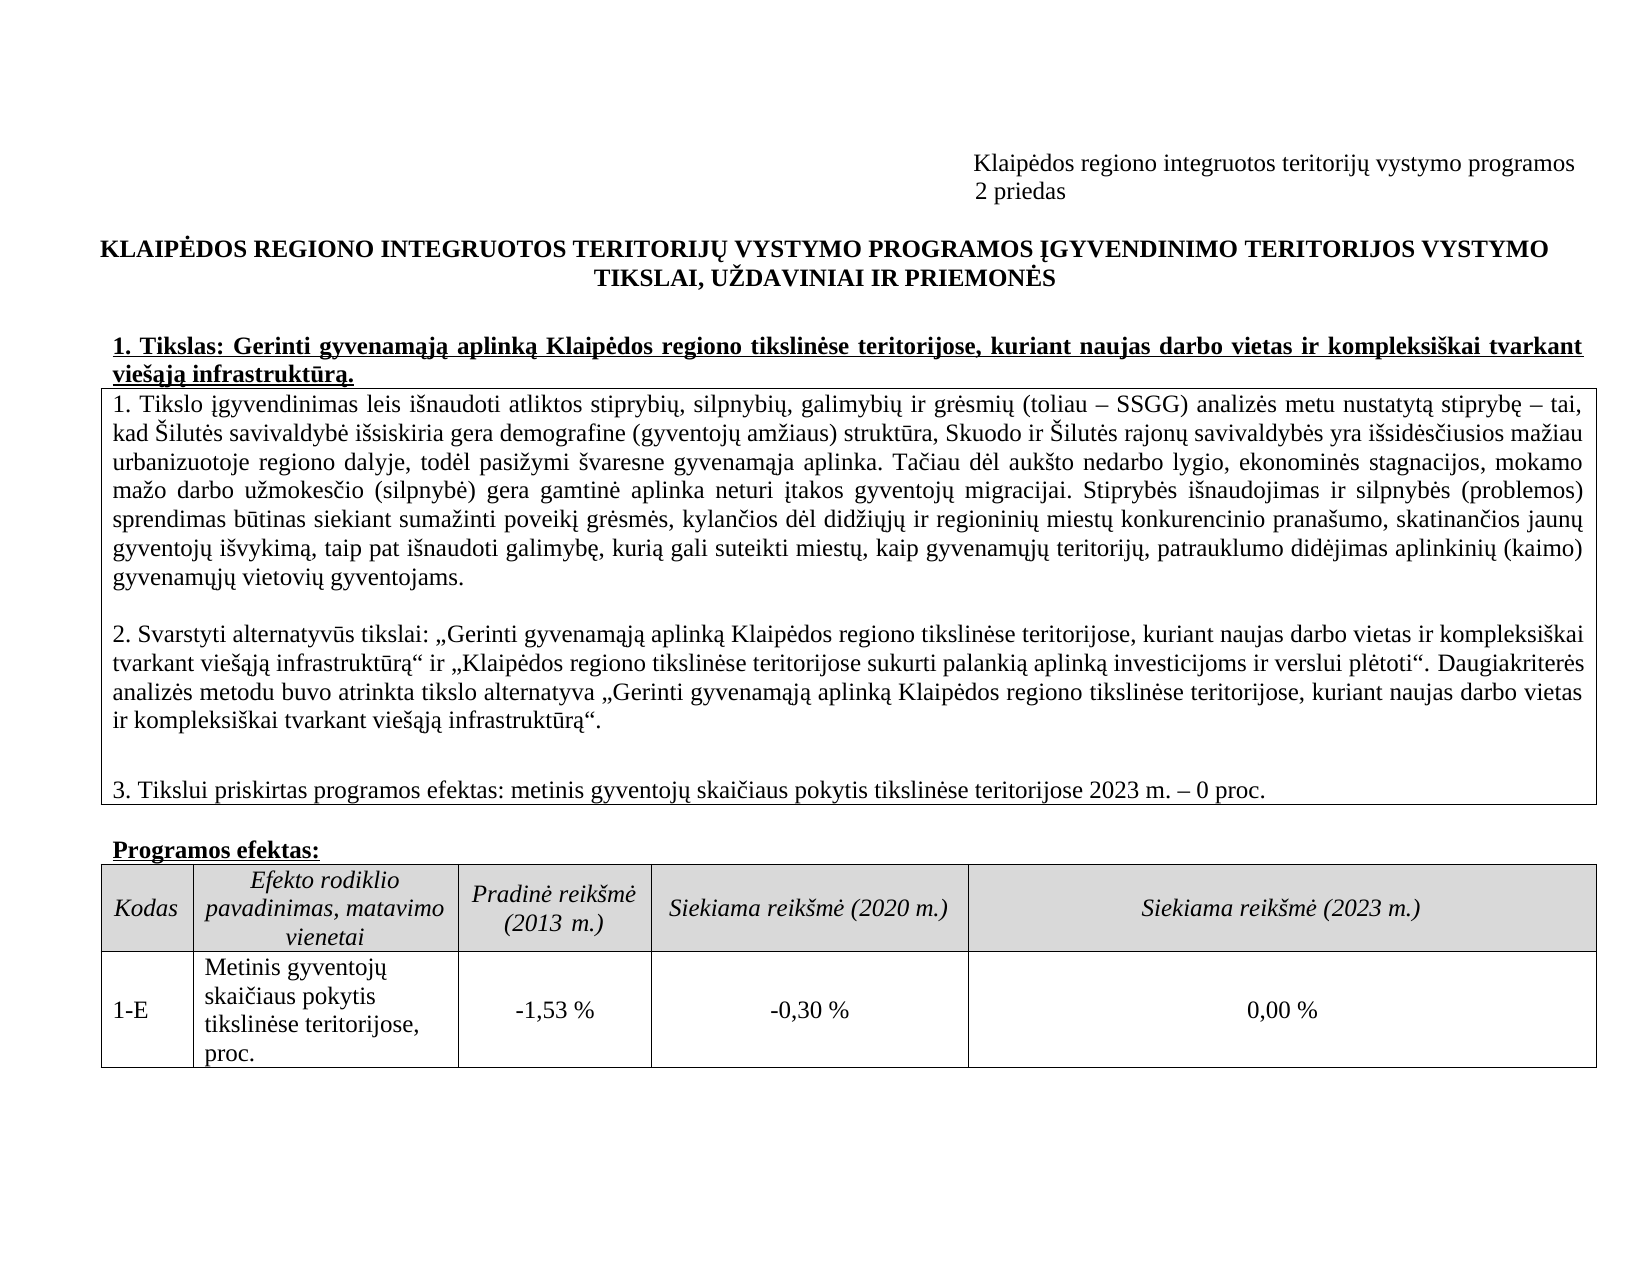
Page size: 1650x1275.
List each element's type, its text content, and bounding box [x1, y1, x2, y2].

table_cell Siekiama reikšmė (2020 m.) [652, 865, 968, 951]
table_cell 1. Tikslo įgyvendinimas leis išnaudoti atliktos stiprybių, silpnybių, galimybių ir grėsmių (toliau – SSGG) analizės metu nustatytą stiprybę – tai, kad Šilutės savivaldybė išsiskiria gera demografine (gyventojų amžiaus) struktūra, Skuodo ir Šilutės rajonų savivaldybės yra išsidėsčiusios mažiau urbanizuotoje regiono dalyje, todėl pasižymi švaresne gyvenamąja aplinka. Tačiau dėl aukšto nedarbo lygio, ekonominės stagnacijos, mokamo mažo darbo užmokesčio (silpnybė) gera gamtinė aplinka neturi įtakos gyventojų migracijai. Stiprybės išnaudojimas ir silpnybės (problemos) sprendimas būtinas siekiant sumažinti poveikį grėsmės, kylančios dėl didžiųjų ir regioninių miestų konkurencinio pranašumo, skatinančios jaunų gyventojų išvykimą, taip pat išnaudoti galimybę, kurią gali suteikti miestų, kaip gyvenamųjų teritorijų, patrauklumo didėjimas aplinkinių (kaimo) gyvenamųjų vietovių gyventojams. [102, 389, 1596, 619]
table_cell Efekto rodiklio pavadinimas, matavimo vienetai [194, 865, 458, 951]
table_cell -0,30 % [652, 952, 968, 1067]
text 2 priedas [207, 176, 1575, 205]
table_cell 2. Svarstyti alternatyvūs tikslai: „Gerinti gyvenamąją aplinką Klaipėdos regiono tikslinėse teritorijose, kuriant naujas darbo vietas ir kompleksiškai tvarkant viešąją infrastruktūrą“ ir „Klaipėdos regiono tikslinėse teritorijose sukurti palankią aplinką investicijoms ir verslui plėtoti“. Daugiakriterės analizės metodu buvo atrinkta tikslo alternatyva „Gerinti gyvenamąją aplinką Klaipėdos regiono tikslinėse teritorijose, kuriant naujas darbo vietas ir kompleksiškai tvarkant viešąją infrastruktūrą“. [102, 619, 1596, 754]
table_header 1. Tikslas: Gerinti gyvenamąją aplinką Klaipėdos regiono tikslinėse teritorijose, kuriant naujas darbo vietas ir kompleksiškai tvarkant viešąją infrastruktūrą. [101, 291, 1596, 388]
table_cell Pradinė reikšmė (2013 m.) [459, 865, 651, 951]
text KLAIPĖDOS REGIONO INTEGRUOTOS TERITORIJŲ VYSTYMO PROGRAMOS ĮGYVENDINIMO TERITORIJOS VYSTYMO TIKSLAI, UŽDAVINIAI IR PRIEMONĖS [75, 234, 1575, 291]
table_cell Programos efektas: [101, 805, 1596, 864]
table_cell Siekiama reikšmė (2023 m.) [969, 865, 1596, 951]
text Klaipėdos regiono integruotos teritorijų vystymo programos [75, 148, 1575, 176]
table_cell Kodas [102, 865, 193, 951]
table_cell 1-E [102, 952, 193, 1067]
table_cell 0,00 % [969, 952, 1596, 1067]
table_cell 3. Tikslui priskirtas programos efektas: metinis gyventojų skaičiaus pokytis tikslinėse teritorijose 2023 m. – 0 proc. [102, 754, 1596, 804]
table_cell Metinis gyventojų skaičiaus pokytis tikslinėse teritorijose, proc. [194, 952, 458, 1067]
table_cell -1,53 % [459, 952, 651, 1067]
